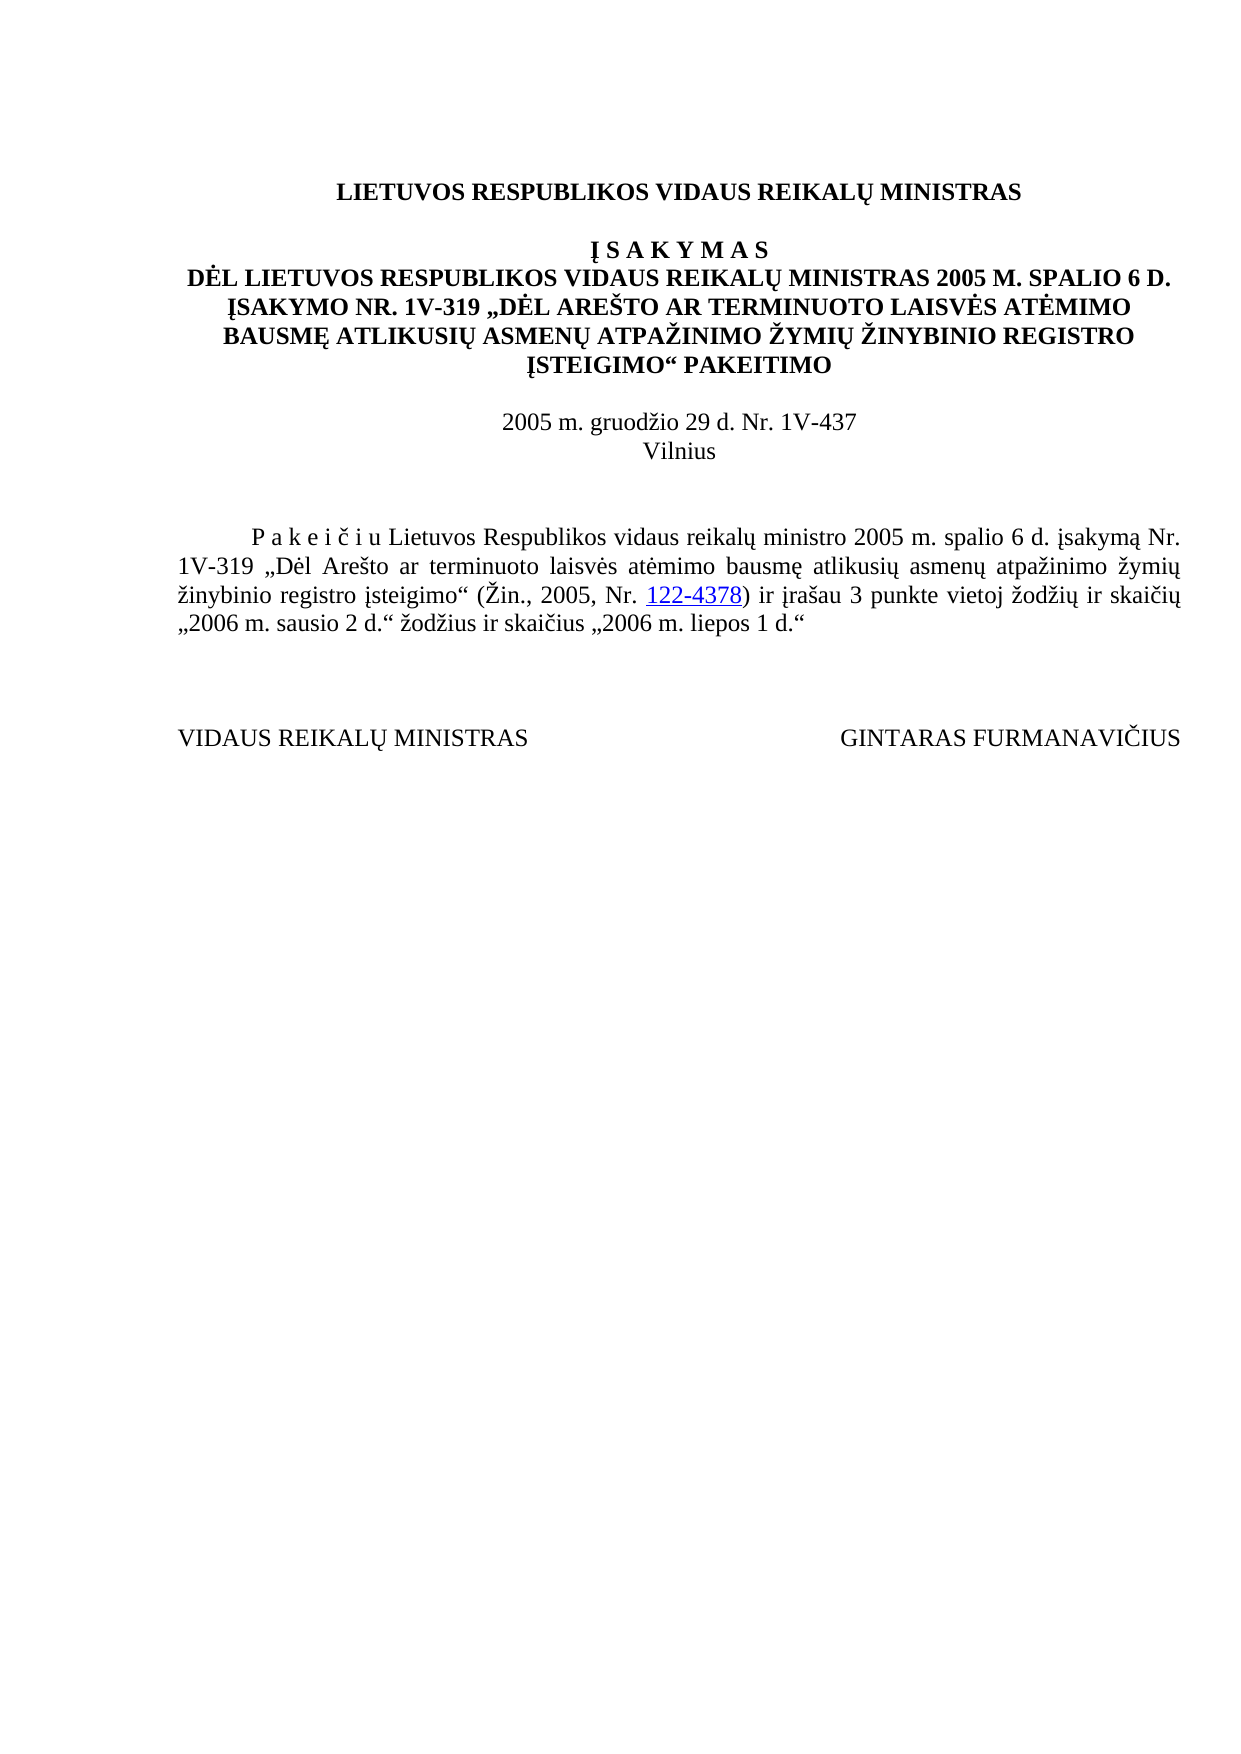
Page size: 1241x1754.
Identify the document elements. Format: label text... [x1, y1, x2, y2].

text Vilnius [177, 436, 1181, 465]
text Pakeičiu Lietuvos Respublikos vidaus reikalų ministro 2005 m. spalio 6 d. įsakymą Nr. 1V-319 „Dėl Arešto ar terminuoto laisvės atėmimo bausmę atlikusių asmenų atpažinimo žymių žinybinio registro įsteigimo“ (Žin., 2005, Nr. 122-4378) ir įrašau 3 punkte vietoj žodžių ir skaičių „2006 m. sausio 2 d.“ žodžius ir skaičius „2006 m. liepos 1 d.“ [177, 522, 1181, 637]
text LIETUVOS RESPUBLIKOS VIDAUS REIKALŲ MINISTRAS [177, 177, 1181, 206]
text Į S A K Y M A S [177, 235, 1181, 263]
text DĖL LIETUVOS RESPUBLIKOS VIDAUS REIKALŲ MINISTRAS 2005 M. SPALIO 6 D. ĮSAKYMO NR. 1V-319 „DĖL AREŠTO AR TERMINUOTO LAISVĖS ATĖMIMO BAUSMĘ ATLIKUSIŲ ASMENŲ ATPAŽINIMO ŽYMIŲ ŽINYBINIO REGISTRO ĮSTEIGIMO“ PAKEITIMO [177, 263, 1181, 378]
text 2005 m. gruodžio 29 d. Nr. 1V-437 [177, 407, 1181, 436]
text VIDAUS REIKALŲ MINISTRAS GINTARAS FURMANAVIČIUS [177, 723, 1181, 752]
